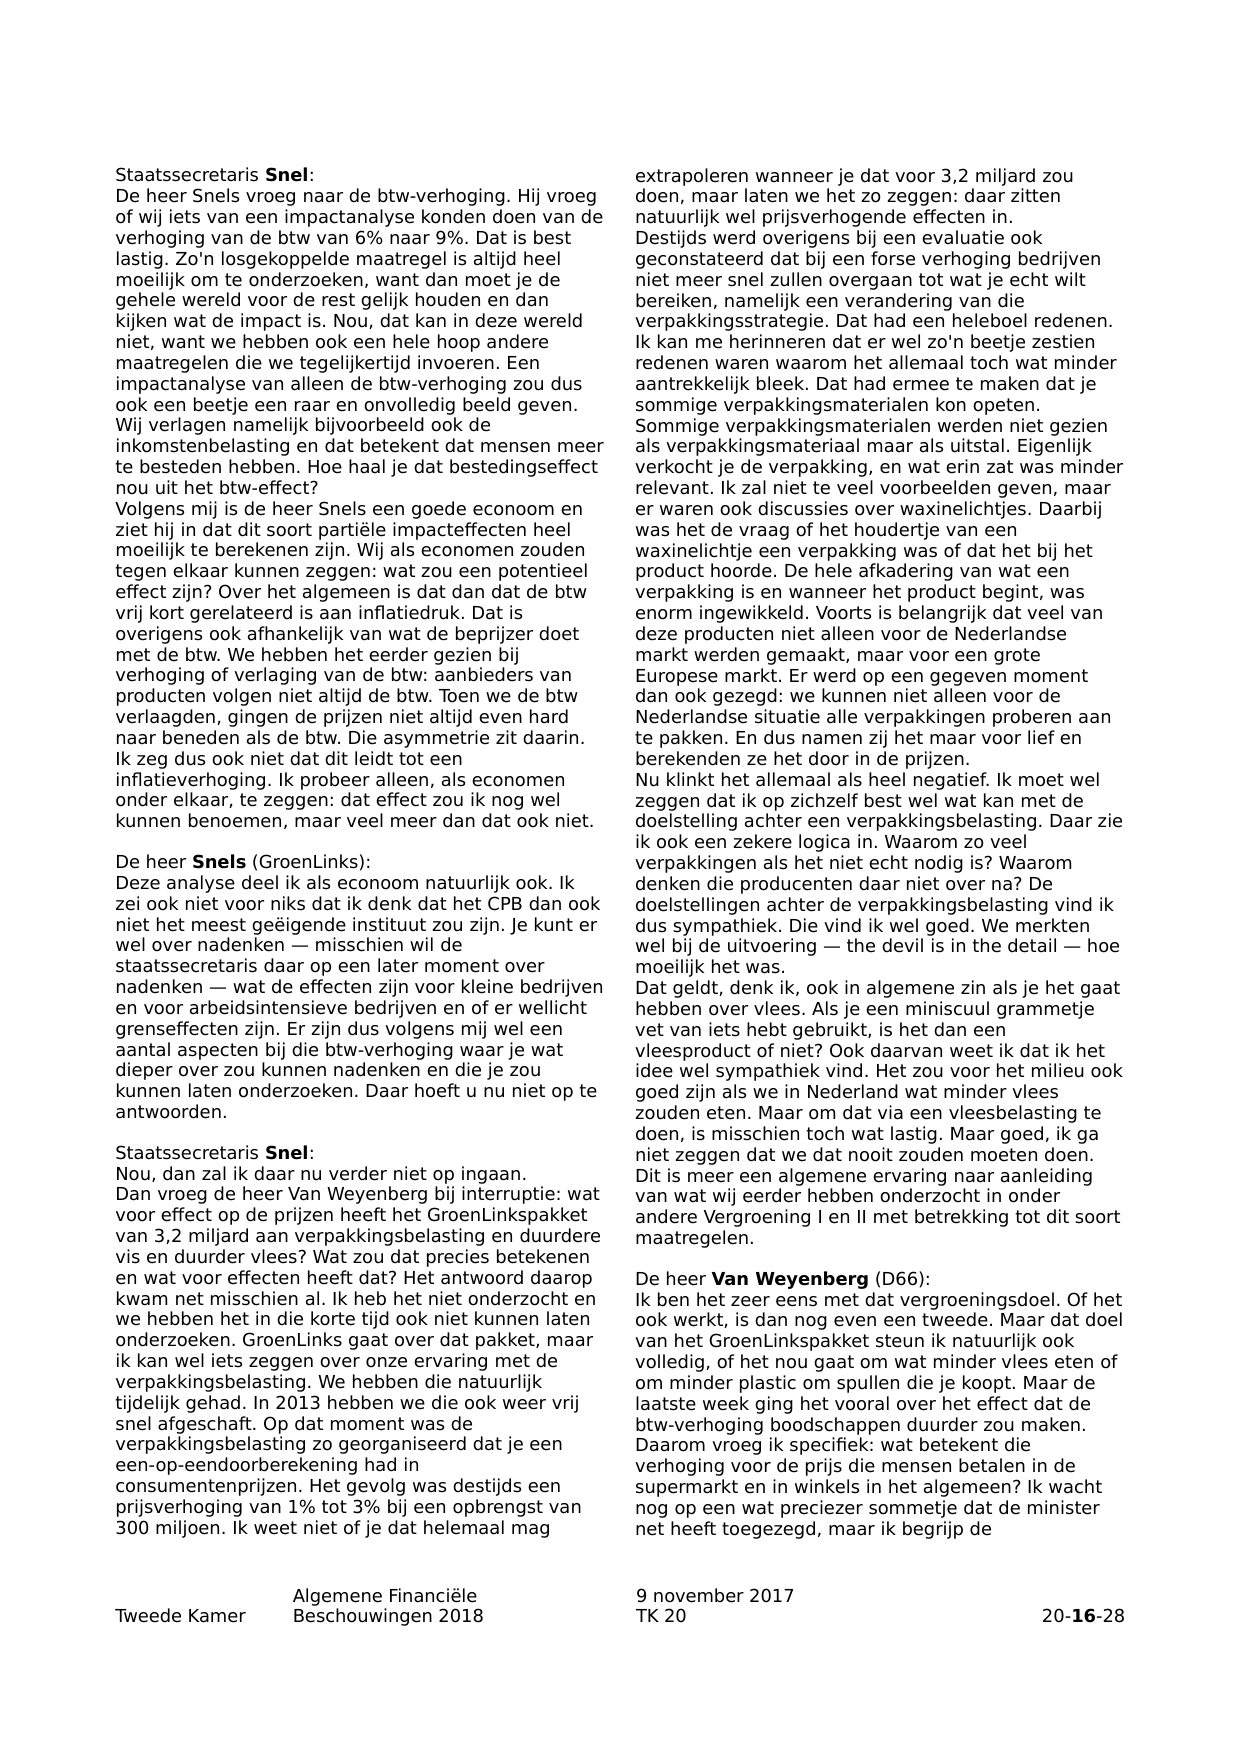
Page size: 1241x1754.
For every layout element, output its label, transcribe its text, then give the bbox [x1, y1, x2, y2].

text Staatssecretaris Snel: [115, 165, 605, 186]
text De heer Snels (GroenLinks): [115, 852, 605, 873]
text Staatssecretaris Snel: [115, 1143, 605, 1163]
text Destijds werd overigens bij een evaluatie ook geconstateerd dat bij een forse verhoging bedrijven niet meer snel zullen overgaan tot wat je echt wilt bereiken, namelijk een verandering van die verpakkingsstrategie. Dat had een heleboel redenen. Ik kan me herinneren dat er wel zo'n beetje zestien redenen waren waarom het allemaal toch wat minder aantrekkelijk bleek. Dat had ermee te maken dat je sommige verpakkingsmaterialen kon opeten. Sommige verpakkingsmaterialen werden niet gezien als verpakkingsmateriaal maar als uitstal. Eigenlijk verkocht je de verpakking, en wat erin zat was minder relevant. Ik zal niet te veel voorbeelden geven, maar er waren ook discussies over waxinelichtjes. Daarbij was het de vraag of het houdertje van een waxinelichtje een verpakking was of dat het bij het product hoorde. De hele afkadering van wat een verpakking is en wanneer het product begint, was enorm ingewikkeld. Voorts is belangrijk dat veel van deze producten niet alleen voor de Nederlandse markt werden gemaakt, maar voor een grote Europese markt. Er werd op een gegeven moment dan ook gezegd: we kunnen niet alleen voor de Nederlandse situatie alle verpakkingen proberen aan te pakken. En dus namen zij het maar voor lief en berekenden ze het door in de prijzen. [635, 228, 1125, 769]
text Volgens mij is de heer Snels een goede econoom en ziet hij in dat dit soort partiële impacteffecten heel moeilijk te berekenen zijn. Wij als economen zouden tegen elkaar kunnen zeggen: wat zou een potentieel effect zijn? Over het algemeen is dat dan dat de btw vrij kort gerelateerd is aan inflatiedruk. Dat is overigens ook afhankelijk van wat de beprijzer doet met de btw. We hebben het eerder gezien bij verhoging of verlaging van de btw: aanbieders van producten volgen niet altijd de btw. Toen we de btw verlaagden, gingen de prijzen niet altijd even hard naar beneden als de btw. Die asymmetrie zit daarin. Ik zeg dus ook niet dat dit leidt tot een inflatieverhoging. Ik probeer alleen, als economen onder elkaar, te zeggen: dat effect zou ik nog wel kunnen benoemen, maar veel meer dan dat ook niet. [115, 498, 605, 832]
text Nu klinkt het allemaal als heel negatief. Ik moet wel zeggen dat ik op zichzelf best wel wat kan met de doelstelling achter een verpakkingsbelasting. Daar zie ik ook een zekere logica in. Waarom zo veel verpakkingen als het niet echt nodig is? Waarom denken die producenten daar niet over na? De doelstellingen achter de verpakkingsbelasting vind ik dus sympathiek. Die vind ik wel goed. We merkten wel bij de uitvoering — the devil is in the detail — hoe moeilijk het was. [635, 769, 1125, 978]
text Ik ben het zeer eens met dat vergroeningsdoel. Of het ook werkt, is dan nog even een tweede. Maar dat doel van het GroenLinkspakket steun ik natuurlijk ook volledig, of het nou gaat om wat minder vlees eten of om minder plastic om spullen die je koopt. Maar de laatste week ging het vooral over het effect dat de btw-verhoging boodschappen duurder zou maken. Daarom vroeg ik specifiek: wat betekent die verhoging voor de prijs die mensen betalen in de supermarkt en in winkels in het algemeen? Ik wacht nog op een wat preciezer sommetje dat de minister net heeft toegezegd, maar ik begrijp de [635, 1289, 1125, 1539]
text extrapoleren wanneer je dat voor 3,2 miljard zou doen, maar laten we het zo zeggen: daar zitten natuurlijk wel prijsverhogende effecten in. [635, 165, 1125, 228]
text De heer Van Weyenberg (D66): [635, 1269, 1125, 1289]
text Deze analyse deel ik als econoom natuurlijk ook. Ik zei ook niet voor niks dat ik denk dat het CPB dan ook niet het meest geëigende instituut zou zijn. Je kunt er wel over nadenken — misschien wil de staatssecretaris daar op een later moment over nadenken — wat de effecten zijn voor kleine bedrijven en voor arbeidsintensieve bedrijven en of er wellicht grenseffecten zijn. Er zijn dus volgens mij wel een aantal aspecten bij die btw-verhoging waar je wat dieper over zou kunnen nadenken en die je zou kunnen laten onderzoeken. Daar hoeft u nu niet op te antwoorden. [115, 873, 605, 1123]
text Nou, dan zal ik daar nu verder niet op ingaan. [115, 1163, 605, 1184]
text De heer Snels vroeg naar de btw-verhoging. Hij vroeg of wij iets van een impactanalyse konden doen van de verhoging van de btw van 6% naar 9%. Dat is best lastig. Zo'n losgekoppelde maatregel is altijd heel moeilijk om te onderzoeken, want dan moet je de gehele wereld voor de rest gelijk houden en dan kijken wat de impact is. Nou, dat kan in deze wereld niet, want we hebben ook een hele hoop andere maatregelen die we tegelijkertijd invoeren. Een impactanalyse van alleen de btw-verhoging zou dus ook een beetje een raar en onvolledig beeld geven. Wij verlagen namelijk bijvoorbeeld ook de inkomstenbelasting en dat betekent dat mensen meer te besteden hebben. Hoe haal je dat bestedingseffect nou uit het btw-effect? [115, 186, 605, 498]
text Dan vroeg de heer Van Weyenberg bij interruptie: wat voor effect op de prijzen heeft het GroenLinkspakket van 3,2 miljard aan verpakkingsbelasting en duurdere vis en duurder vlees? Wat zou dat precies betekenen en wat voor effecten heeft dat? Het antwoord daarop kwam net misschien al. Ik heb het niet onderzocht en we hebben het in die korte tijd ook niet kunnen laten onderzoeken. GroenLinks gaat over dat pakket, maar ik kan wel iets zeggen over onze ervaring met de verpakkingsbelasting. We hebben die natuurlijk tijdelijk gehad. In 2013 hebben we die ook weer vrij snel afgeschaft. Op dat moment was de verpakkingsbelasting zo georganiseerd dat je een een-op-eendoorberekening had in consumentenprijzen. Het gevolg was destijds een prijsverhoging van 1% tot 3% bij een opbrengst van 300 miljoen. Ik weet niet of je dat helemaal mag [115, 1184, 605, 1538]
text Dat geldt, denk ik, ook in algemene zin als je het gaat hebben over vlees. Als je een miniscuul grammetje vet van iets hebt gebruikt, is het dan een vleesproduct of niet? Ook daarvan weet ik dat ik het idee wel sympathiek vind. Het zou voor het milieu ook goed zijn als we in Nederland wat minder vlees zouden eten. Maar om dat via een vleesbelasting te doen, is misschien toch wat lastig. Maar goed, ik ga niet zeggen dat we dat nooit zouden moeten doen. Dit is meer een algemene ervaring naar aanleiding van wat wij eerder hebben onderzocht in onder andere Vergroening I en II met betrekking tot dit soort maatregelen. [635, 978, 1125, 1249]
